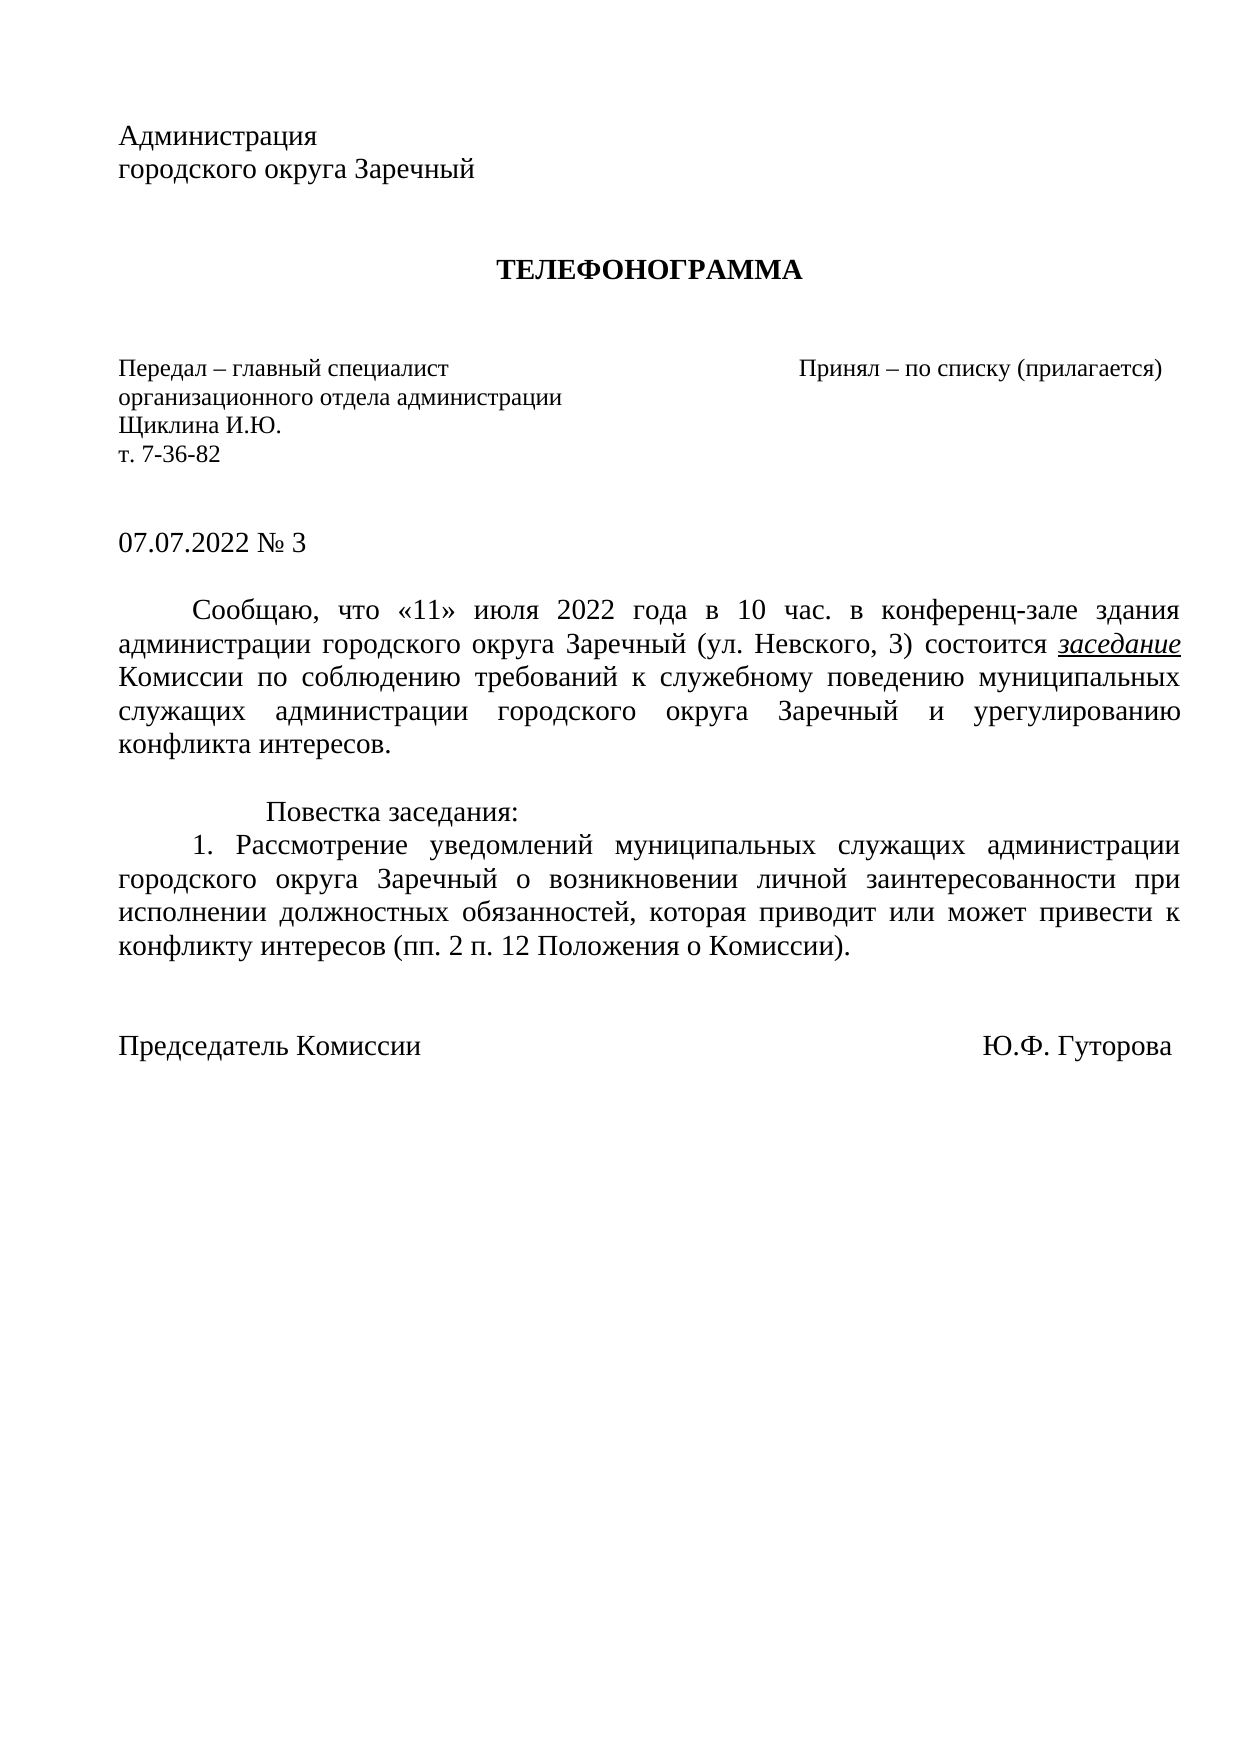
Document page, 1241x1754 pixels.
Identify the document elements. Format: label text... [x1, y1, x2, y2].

text Передал – главный специалист Принял – по списку (прилагается) [118, 353, 1181, 382]
text Администрация [118, 118, 1181, 152]
text Председатель Комиссии Ю.Ф. Гуторова [118, 1028, 1181, 1062]
text городского округа Заречный [118, 152, 1181, 185]
text ТЕЛЕФОНОГРАММА [118, 252, 1181, 286]
text организационного отдела администрации [118, 382, 1181, 410]
text Щиклина И.Ю. [118, 410, 1181, 439]
text 07.07.2022 № 3 [118, 525, 1181, 559]
text т. 7-36-82 [118, 439, 1181, 468]
text 1. Рассмотрение уведомлений муниципальных служащих администрации городского округа Заречный о возникновении личной заинтересованности при исполнении должностных обязанностей, которая приводит или может привести к конфликту интересов (пп. 2 п. 12 Положения о Комиссии). [118, 827, 1181, 961]
text Повестка заседания: [118, 794, 1181, 827]
text Сообщаю, что «11» июля 2022 года в 10 час. в конференц-зале здания администрации городского округа Заречный (ул. Невского, 3) состоится заседание Комиссии по соблюдению требований к служебному поведению муниципальных служащих администрации городского округа Заречный и урегулированию конфликта интересов. [118, 592, 1181, 760]
